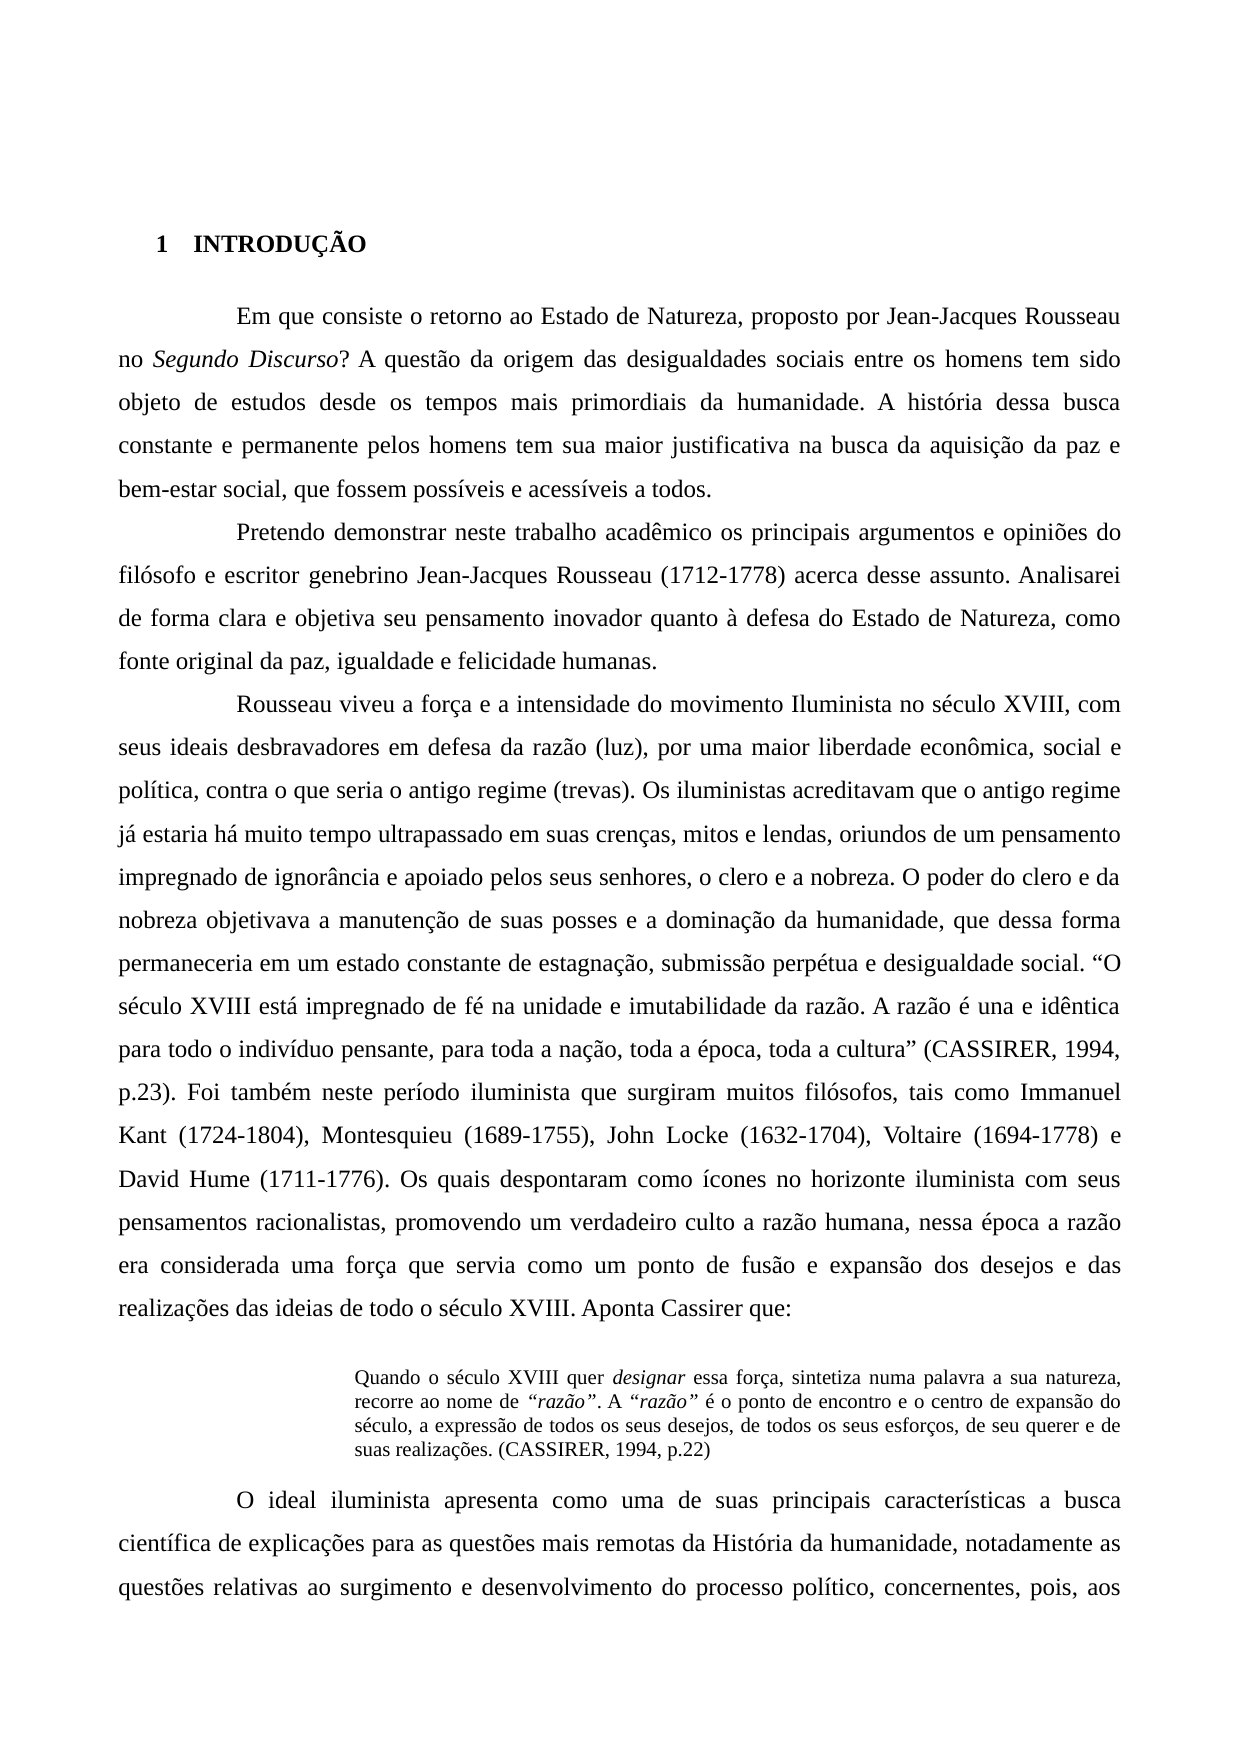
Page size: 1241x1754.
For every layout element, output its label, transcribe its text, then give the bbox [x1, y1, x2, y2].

text Em que consiste o retorno ao Estado de Natureza, proposto por Jean-Jacques Rousseau no Segundo Discurso? A questão da origem das desigualdades sociais entre os homens tem sido objeto de estudos desde os tempos mais primordiais da humanidade. A história dessa busca constante e permanente pelos homens tem sua maior justificativa na busca da aquisição da paz e bem-estar social, que fossem possíveis e acessíveis a todos. [118, 301, 1122, 502]
text Pretendo demonstrar neste trabalho acadêmico os principais argumentos e opiniões do filósofo e escritor genebrino Jean-Jacques Rousseau (1712-1778) acerca desse assunto. Analisarei de forma clara e objetiva seu pensamento inovador quanto à defesa do Estado de Natureza, como fonte original da paz, igualdade e felicidade humanas. [118, 517, 1122, 675]
list INTRODUÇÃO [156, 229, 1122, 258]
text Rousseau viveu a força e a intensidade do movimento Iluminista no século XVIII, com seus ideais desbravadores em defesa da razão (luz), por uma maior liberdade econômica, social e política, contra o que seria o antigo regime (trevas). Os iluministas acreditavam que o antigo regime já estaria há muito tempo ultrapassado em suas crenças, mitos e lendas, oriundos de um pensamento impregnado de ignorância e apoiado pelos seus senhores, o clero e a nobreza. O poder do clero e da nobreza objetivava a manutenção de suas posses e a dominação da humanidade, que dessa forma permaneceria em um estado constante de estagnação, submissão perpétua e desigualdade social. “O século XVIII está impregnado de fé na unidade e imutabilidade da razão. A razão é una e idêntica para todo o indivíduo pensante, para toda a nação, toda a época, toda a cultura” (CASSIRER, 1994, p.23). Foi também neste período iluminista que surgiram muitos filósofos, tais como Immanuel Kant (1724-1804), Montesquieu (1689-1755), John Locke (1632-1704), Voltaire (1694-1778) e David Hume (1711-1776). Os quais despontaram como ícones no horizonte iluminista com seus pensamentos racionalistas, promovendo um verdadeiro culto a razão humana, nessa época a razão era considerada uma força que servia como um ponto de fusão e expansão dos desejos e das realizações das ideias de todo o século XVIII. Aponta Cassirer que: [118, 689, 1122, 1322]
text O ideal iluminista apresenta como uma de suas principais características a busca científica de explicações para as questões mais remotas da História da humanidade, notadamente as questões relativas ao surgimento e desenvolvimento do processo político, concernentes, pois, aos [118, 1485, 1122, 1600]
text Quando o século XVIII quer designar essa força, sintetiza numa palavra a sua natureza, recorre ao nome de “razão”. A “razão” é o ponto de encontro e o centro de expansão do século, a expressão de todos os seus desejos, de todos os seus esforços, de seu querer e de suas realizações. (CASSIRER, 1994, p.22) [354, 1365, 1122, 1461]
